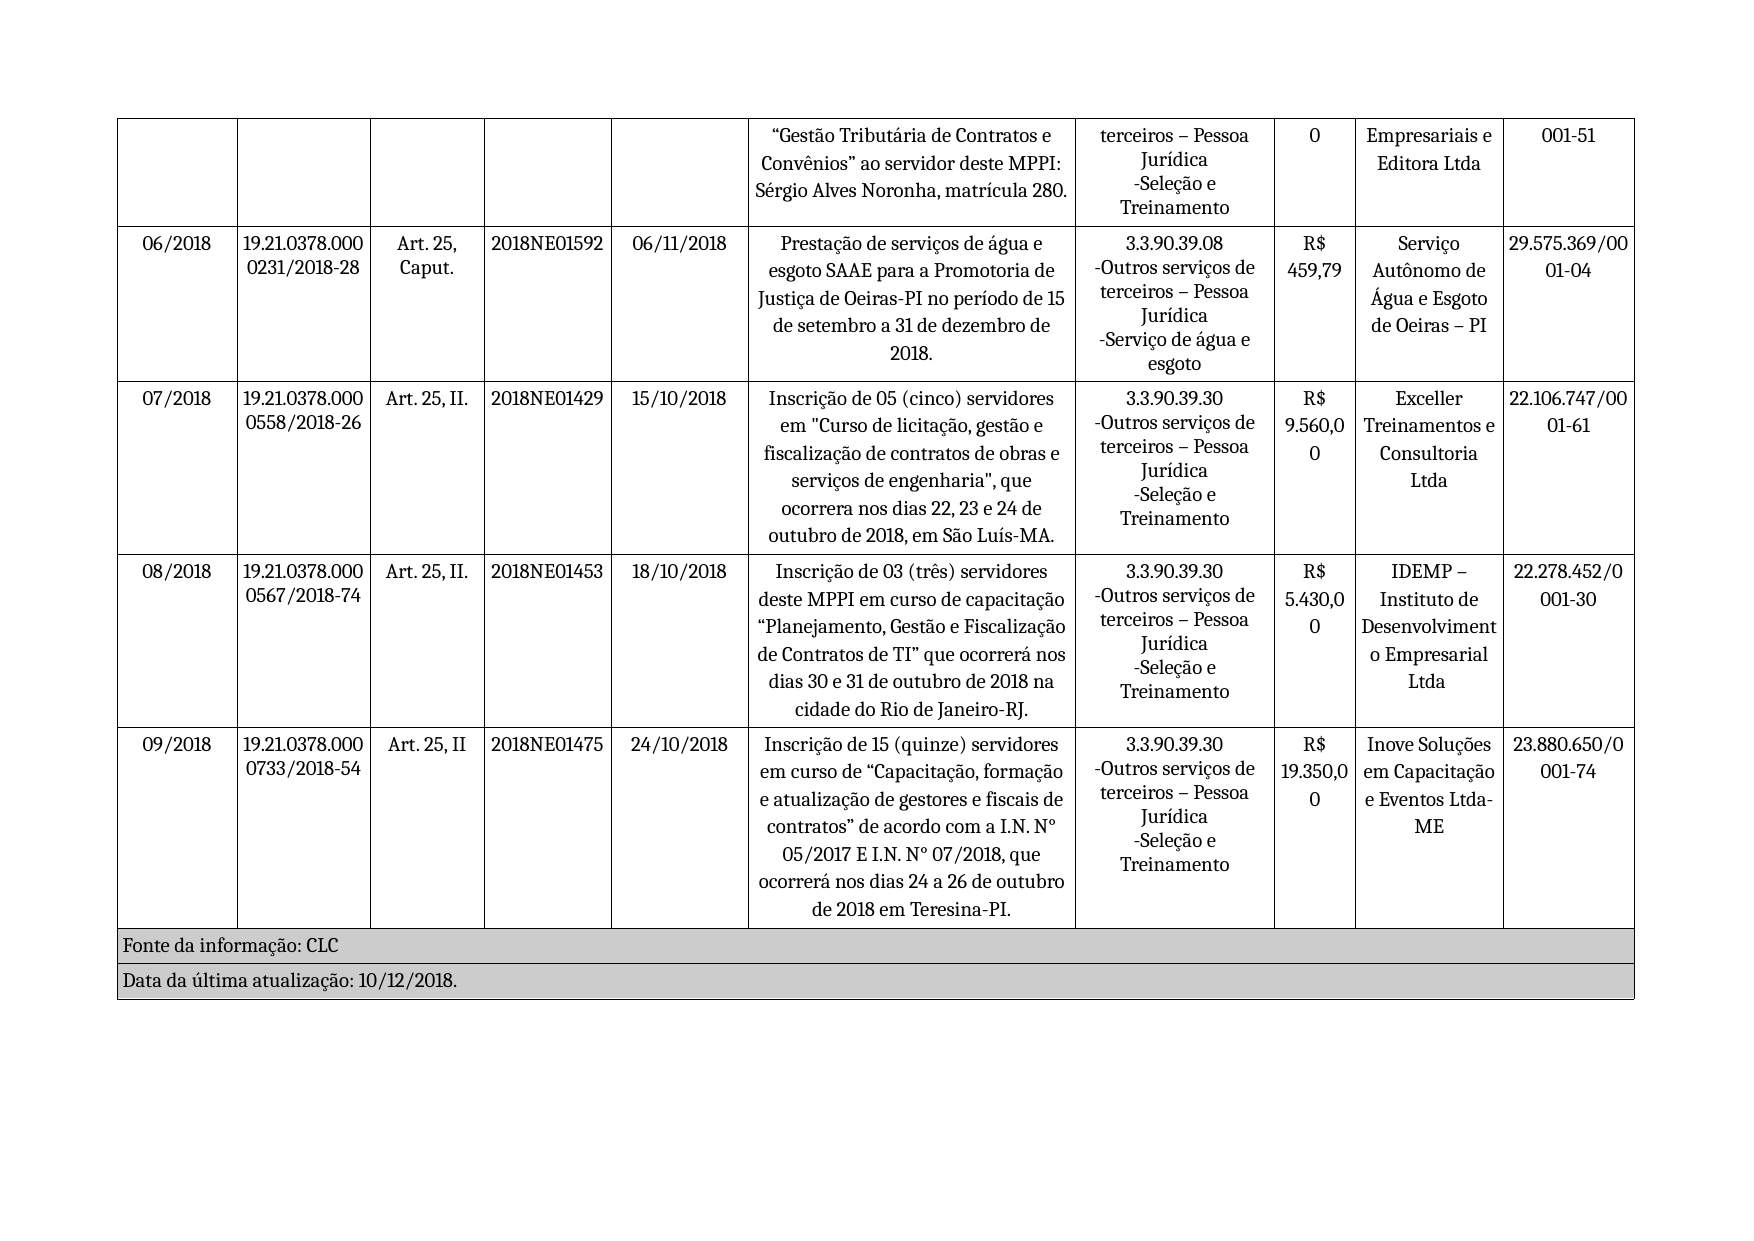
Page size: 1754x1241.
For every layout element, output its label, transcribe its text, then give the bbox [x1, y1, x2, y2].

table_cell Inscrição de 03 (três) servidores deste MPPI em curso de capacitação “Planejamento, Gestão e Fiscalização de Contratos de TI” que ocorrerá nos dias 30 e 31 de outubro de 2018 na cidade do Rio de Janeiro-RJ. [749, 555, 1075, 727]
table_cell Fonte da informação: CLC [118, 929, 1634, 963]
table_cell 08/2018 [118, 555, 237, 727]
table_cell 24/10/2018 [612, 728, 748, 927]
table_cell IDEMP – Instituto de Desenvolvimento Empresarial Ltda [1356, 555, 1503, 727]
table_cell 06/11/2018 [612, 227, 748, 381]
table_cell 0 [1275, 119, 1355, 226]
table_cell Empresariais e Editora Ltda [1356, 119, 1503, 226]
table_cell 19.21.0378.0000231/2018-28 [238, 227, 370, 381]
table_cell Prestação de serviços de água e esgoto SAAE para a Promotoria de Justiça de Oeiras-PI no período de 15 de setembro a 31 de dezembro de 2018. [749, 227, 1075, 381]
table_cell Art. 25, II [371, 728, 484, 927]
table_cell “Gestão Tributária de Contratos e Convênios” ao servidor deste MPPI: Sérgio Alves Noronha, matrícula 280. [749, 119, 1075, 226]
table_cell 3.3.90.39.30 -Outros serviços de terceiros – Pessoa Jurídica -Seleção e Treinamento [1076, 382, 1274, 554]
table_cell terceiros – Pessoa Jurídica -Seleção e Treinamento [1076, 119, 1274, 226]
table_cell R$ 459,79 [1275, 227, 1355, 381]
table_cell 19.21.0378.0000567/2018-74 [238, 555, 370, 727]
table_cell Art. 25, II. [371, 382, 484, 554]
table_cell 2018NE01429 [485, 382, 611, 554]
table_cell Inscrição de 15 (quinze) servidores em curso de “Capacitação, formação e atualização de gestores e fiscais de contratos” de acordo com a I.N. N° 05/2017 E I.N. N° 07/2018, que ocorrerá nos dias 24 a 26 de outubro de 2018 em Teresina-PI. [749, 728, 1075, 927]
table_cell [485, 119, 611, 226]
table_cell 29.575.369/0001-04 [1504, 227, 1634, 381]
table_cell 2018NE01592 [485, 227, 611, 381]
table_cell Serviço Autônomo de Água e Esgoto de Oeiras – PI [1356, 227, 1503, 381]
table_cell 18/10/2018 [612, 555, 748, 727]
table_cell 22.278.452/0001-30 [1504, 555, 1634, 727]
table_cell [371, 119, 484, 226]
table_cell 22.106.747/0001-61 [1504, 382, 1634, 554]
table_cell 2018NE01475 [485, 728, 611, 927]
table_cell 19.21.0378.0000558/2018-26 [238, 382, 370, 554]
table_cell Data da última atualização: 10/12/2018. [118, 964, 1634, 998]
table_cell 001-51 [1504, 119, 1634, 226]
table_cell [118, 119, 237, 226]
table_cell [238, 119, 370, 226]
table_cell Art. 25, Caput. [371, 227, 484, 381]
table_cell 3.3.90.39.30 -Outros serviços de terceiros – Pessoa Jurídica -Seleção e Treinamento [1076, 555, 1274, 727]
table_cell 23.880.650/0001-74 [1504, 728, 1634, 927]
table_cell R$ 19.350,00 [1275, 728, 1355, 927]
table_cell Inove Soluções em Capacitação e Eventos Ltda-ME [1356, 728, 1503, 927]
table_cell Exceller Treinamentos e Consultoria Ltda [1356, 382, 1503, 554]
table_cell 15/10/2018 [612, 382, 748, 554]
table_cell 19.21.0378.0000733/2018-54 [238, 728, 370, 927]
table_cell 3.3.90.39.30 -Outros serviços de terceiros – Pessoa Jurídica -Seleção e Treinamento [1076, 728, 1274, 927]
table_cell 09/2018 [118, 728, 237, 927]
table_cell [612, 119, 748, 226]
table_cell R$ 9.560,00 [1275, 382, 1355, 554]
table_cell 2018NE01453 [485, 555, 611, 727]
table_cell 07/2018 [118, 382, 237, 554]
table_cell 3.3.90.39.08 -Outros serviços de terceiros – Pessoa Jurídica -Serviço de água e esgoto [1076, 227, 1274, 381]
table_cell R$ 5.430,00 [1275, 555, 1355, 727]
table_cell Inscrição de 05 (cinco) servidores em "Curso de licitação, gestão e fiscalização de contratos de obras e serviços de engenharia", que ocorrera nos dias 22, 23 e 24 de outubro de 2018, em São Luís-MA. [749, 382, 1075, 554]
table_cell 06/2018 [118, 227, 237, 381]
table_cell Art. 25, II. [371, 555, 484, 727]
